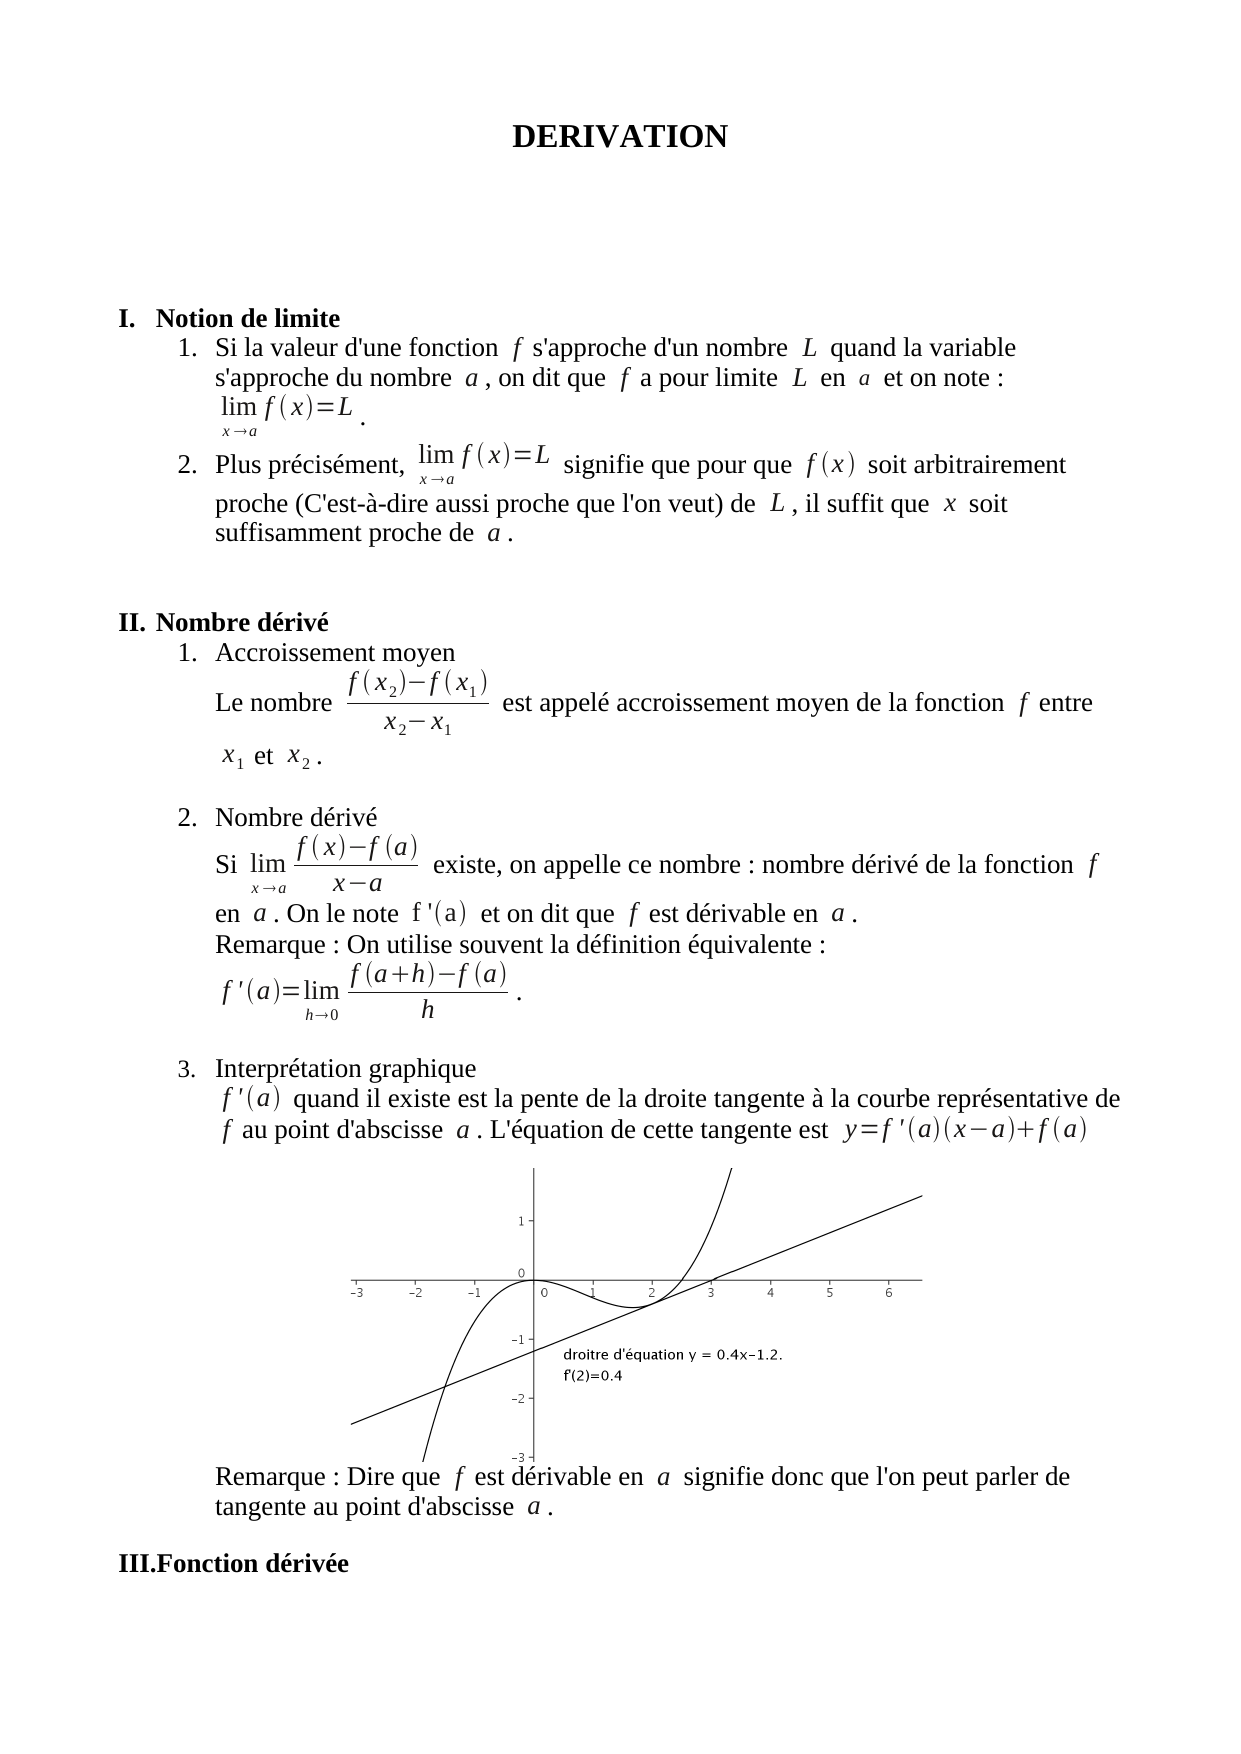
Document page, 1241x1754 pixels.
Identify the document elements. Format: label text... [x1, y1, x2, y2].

list Fonction dérivée [118, 1549, 1122, 1579]
list Si la valeur d'une fonction s'approche d'un nombre quand la variable s'approche du nombre , on dit que a pour limite en et on note : . [177, 333, 1122, 440]
picture [350, 1168, 923, 1462]
list Nombre dérivé [118, 607, 1122, 637]
list Nombre dérivé Si existe, on appelle ce nombre : nombre dérivé de la fonction en . On le note et on dit que est dérivable en . Remarque : On utilise souvent la définition équivalente :. [177, 802, 1122, 1053]
list Accroissement moyen Le nombre est appelé accroissement moyen de la fonction entre et . [177, 637, 1122, 802]
list Notion de limite [118, 303, 1122, 333]
text DERIVATION [118, 118, 1122, 303]
list Interprétation graphique quand il existe est la pente de la droite tangente à la courbe représentative de au point d'abscisse . L'équation de cette tangente est Remarque : Dire que est dérivable en signifie donc que l'on peut parler de tangente au point d'abscisse . [177, 1053, 1122, 1549]
list Plus précisément, signifie que pour que soit arbitrairement proche (C'est-à-dire aussi proche que l'on veut) de , il suffit que soit suffisamment proche de . [177, 440, 1122, 607]
